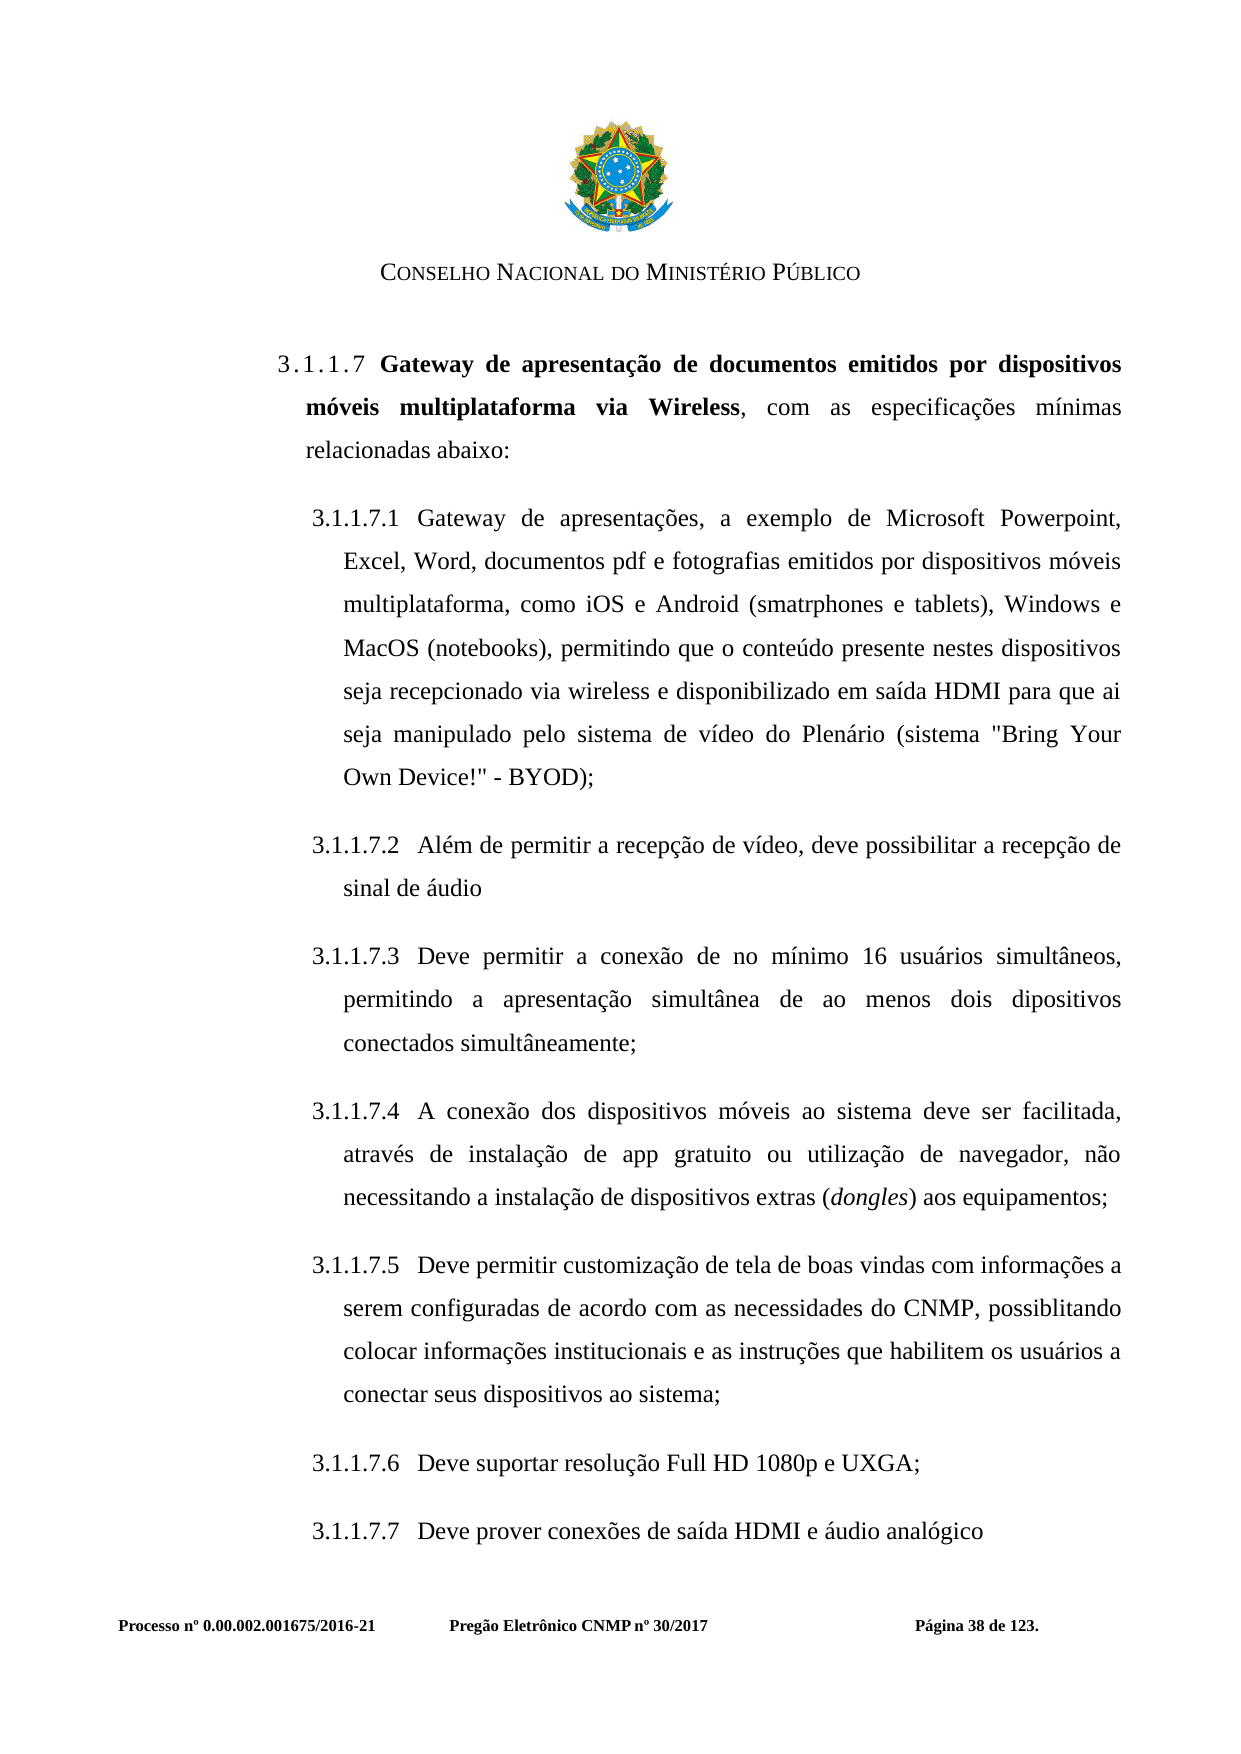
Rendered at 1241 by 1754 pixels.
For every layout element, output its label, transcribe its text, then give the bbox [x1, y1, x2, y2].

list Deve permitir customização de tela de boas vindas com informações a serem configuradas de acordo com as necessidades do CNMP, possiblitando colocar informações institucionais e as instruções que habilitem os usuários a conectar seus dispositivos ao sistema; [306, 1250, 1122, 1408]
list A conexão dos dispositivos móveis ao sistema deve ser facilitada, através de instalação de app gratuito ou utilização de navegador, não necessitando a instalação de dispositivos extras (dongles) aos equipamentos; [306, 1096, 1122, 1211]
list Deve permitir a conexão de no mínimo 16 usuários simultâneos, permitindo a apresentação simultânea de ao menos dois dipositivos conectados simultâneamente; [306, 941, 1122, 1056]
list Gateway de apresentações, a exemplo de Microsoft Powerpoint, Excel, Word, documentos pdf e fotografias emitidos por dispositivos móveis multiplataforma, como iOS e Android (smatrphones e tablets), Windows e MacOS (notebooks), permitindo que o conteúdo presente nestes dispositivos seja recepcionado via wireless e disponibilizado em saída HDMI para que ai seja manipulado pelo sistema de vídeo do Plenário (sistema "Bring Your Own Device!" - BYOD); [306, 503, 1122, 791]
list Gateway de apresentação de documentos emitidos por dispositivos móveis multiplataforma via Wireless, com as especificações mínimas relacionadas abaixo: [268, 349, 1122, 464]
list Além de permitir a recepção de vídeo, deve possibilitar a recepção de sinal de áudio [306, 830, 1122, 902]
list Deve prover conexões de saída HDMI e áudio analógico [306, 1516, 1122, 1544]
list Deve suportar resolução Full HD 1080p e UXGA; [306, 1448, 1122, 1476]
